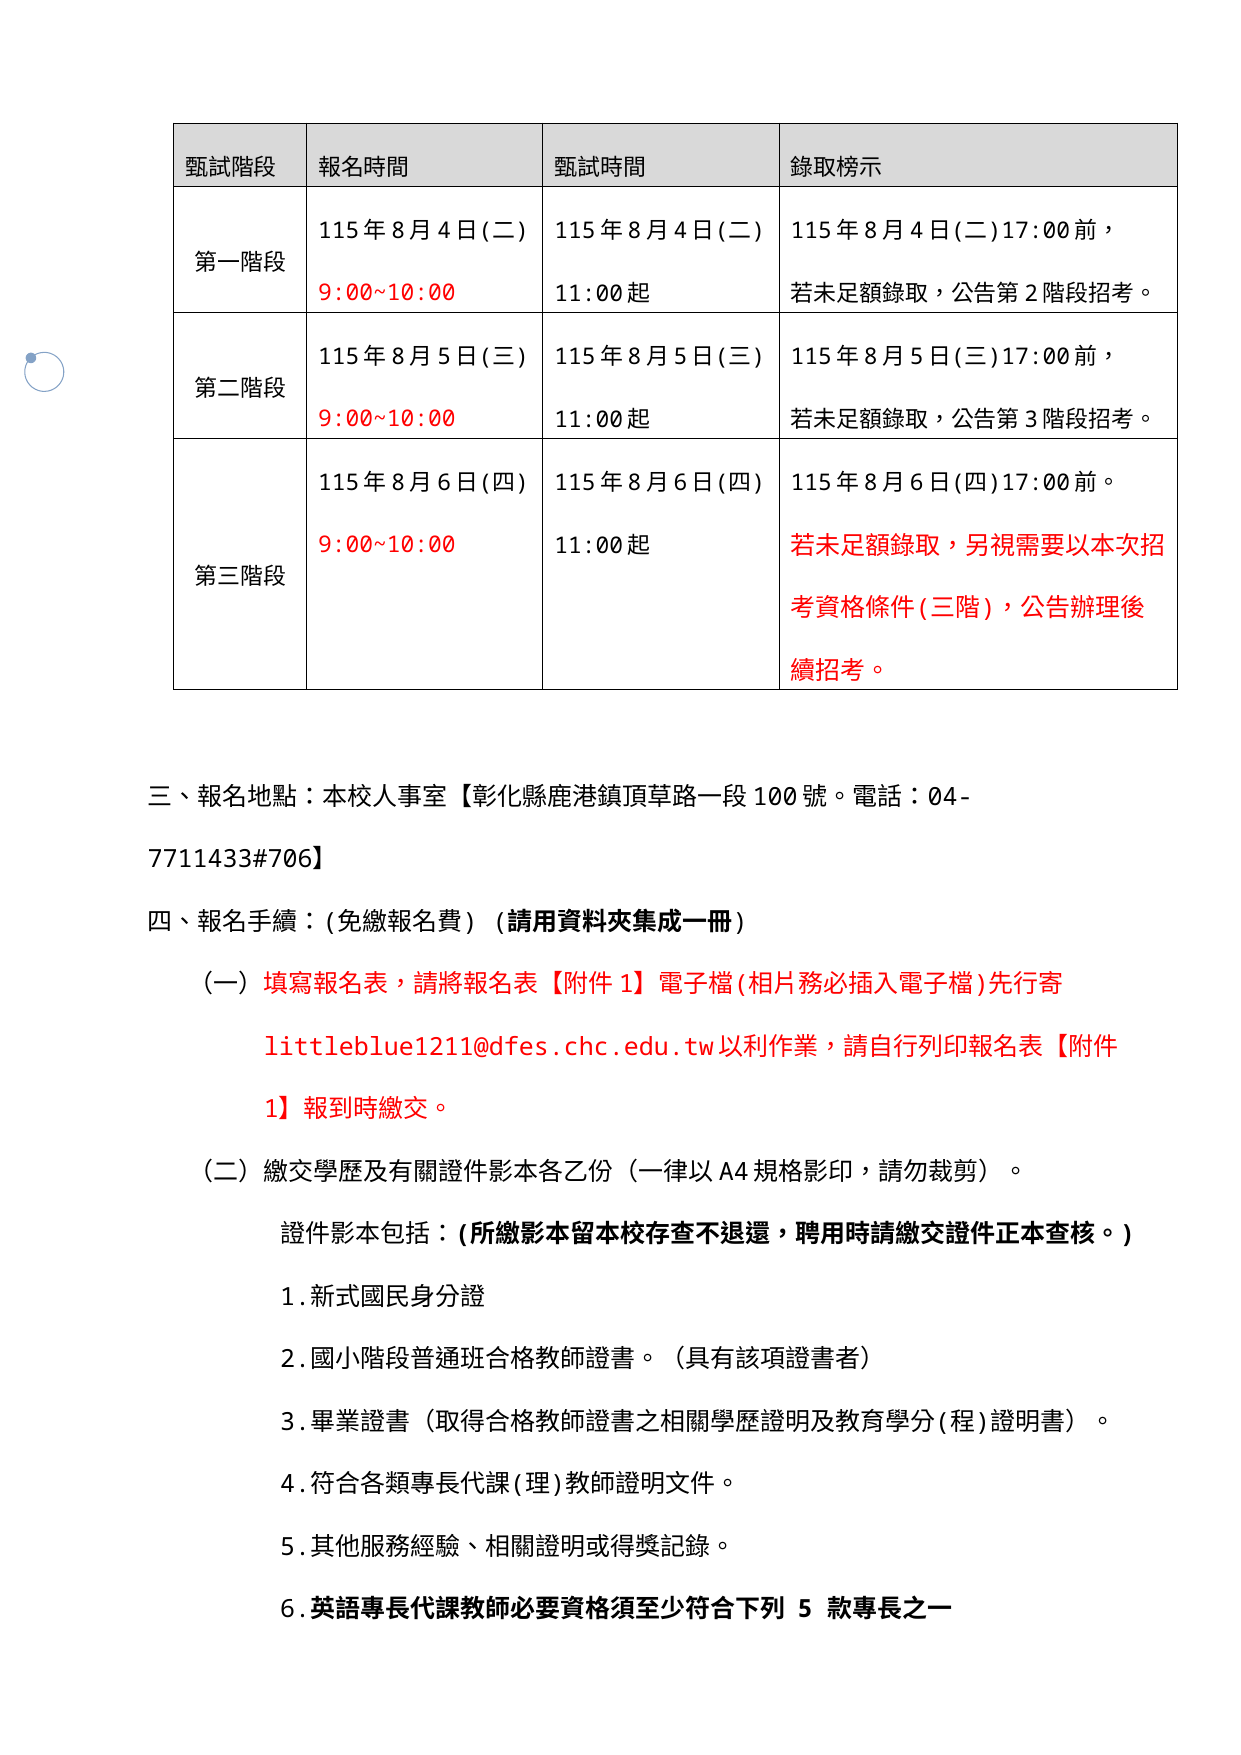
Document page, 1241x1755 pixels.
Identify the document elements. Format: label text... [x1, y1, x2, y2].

text 1.新式國民身分證 [176, 1253, 1152, 1315]
table_cell 115年8月6日(四) 11:00起 [543, 439, 779, 689]
table_cell 115年8月4日(二) 9:00~10:00 [307, 187, 542, 312]
table_cell 第一階段 [174, 187, 306, 312]
text 2.國小階段普通班合格教師證書。（具有該項證書者） [176, 1315, 1152, 1378]
text （一）填寫報名表，請將報名表【附件1】電子檔(相片務必插入電子檔)先行寄littleblue1211@dfes.chc.edu.tw以利作業，請自行列印報名表【附件1】報到時繳交。 [189, 940, 1152, 1128]
table_cell 115年8月4日(二) 11:00起 [543, 187, 779, 312]
table_cell 115年8月5日(三)17:00前， 若未足額錄取，公告第3階段招考。 [780, 313, 1177, 438]
table_cell 115年8月5日(三) 11:00起 [543, 313, 779, 438]
text 3.畢業證書（取得合格教師證書之相關學歷證明及教育學分(程)證明書）。 [89, 1378, 1152, 1440]
table_header 錄取榜示 [780, 124, 1177, 186]
text 證件影本包括：(所繳影本留本校存查不退還，聘用時請繳交證件正本查核。) [176, 1190, 1152, 1253]
text 四、報名手續：(免繳報名費) (請用資料夾集成一冊) [147, 878, 1152, 940]
table_header 甄試階段 [174, 124, 306, 186]
table_cell 115年8月5日(三) 9:00~10:00 [307, 313, 542, 438]
table_cell 115年8月4日(二)17:00前， 若未足額錄取，公告第2階段招考。 [780, 187, 1177, 312]
table_cell 115年8月6日(四)17:00前。 若未足額錄取，另視需要以本次招考資格條件(三階)，公告辦理後續招考。 [780, 439, 1177, 689]
text 6.英語專長代課教師必要資格須至少符合下列 5 款專長之一 [280, 1565, 1152, 1628]
text 4.符合各類專長代課(理)教師證明文件。 [176, 1440, 1152, 1503]
table_header 甄試時間 [543, 124, 779, 186]
table_cell 115年8月6日(四) 9:00~10:00 [307, 439, 542, 689]
text 三、報名地點：本校人事室【彰化縣鹿港鎮頂草路一段100號。電話：04-7711433#706】 [147, 753, 1152, 878]
table_cell 第三階段 [174, 439, 306, 689]
table_header 報名時間 [307, 124, 542, 186]
text 5.其他服務經驗、相關證明或得獎記錄。 [176, 1503, 1152, 1565]
text （二）繳交學歷及有關證件影本各乙份（一律以A4規格影印，請勿裁剪）。 [189, 1128, 1152, 1190]
table_cell 第二階段 [174, 313, 306, 438]
